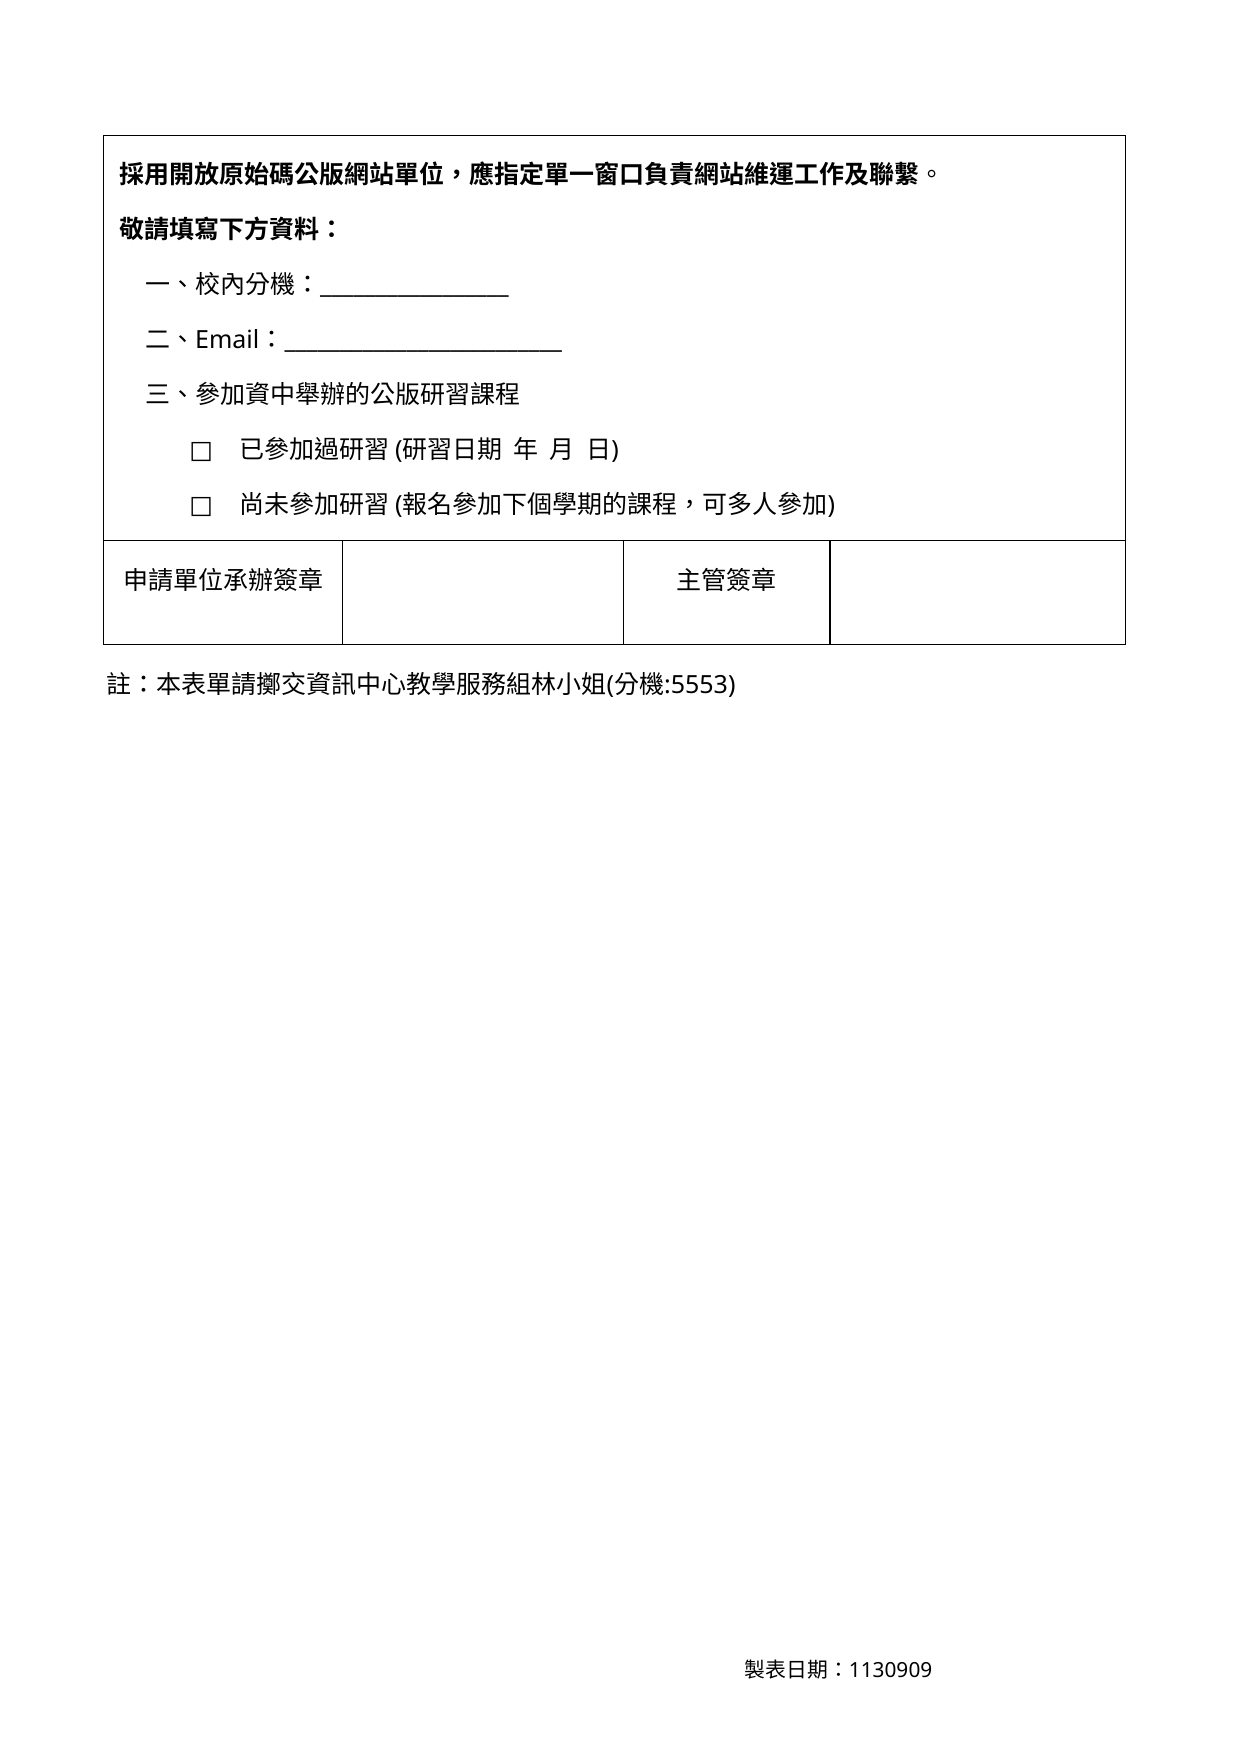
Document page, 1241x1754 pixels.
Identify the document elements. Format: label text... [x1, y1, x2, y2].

text 註：本表單請擲交資訊中心教學服務組林小姐(分機:5553) [106, 664, 1240, 700]
table_cell [831, 541, 1125, 644]
table_cell 採用開放原始碼公版網站單位，應指定單一窗口負責網站維運工作及聯繫。 敬請填寫下方資料： 校內分機：_________________ Email：_________________________ 參加資中舉辦的公版研習課程 已參加過研習 (研習日期 年 月 日) 尚未參加研習 (報名參加下個學期的課程，可多人參加) [104, 136, 1125, 540]
table_cell 主管簽章 [624, 541, 829, 644]
table_cell [343, 541, 623, 644]
table_cell 申請單位承辦簽章 [104, 541, 342, 644]
